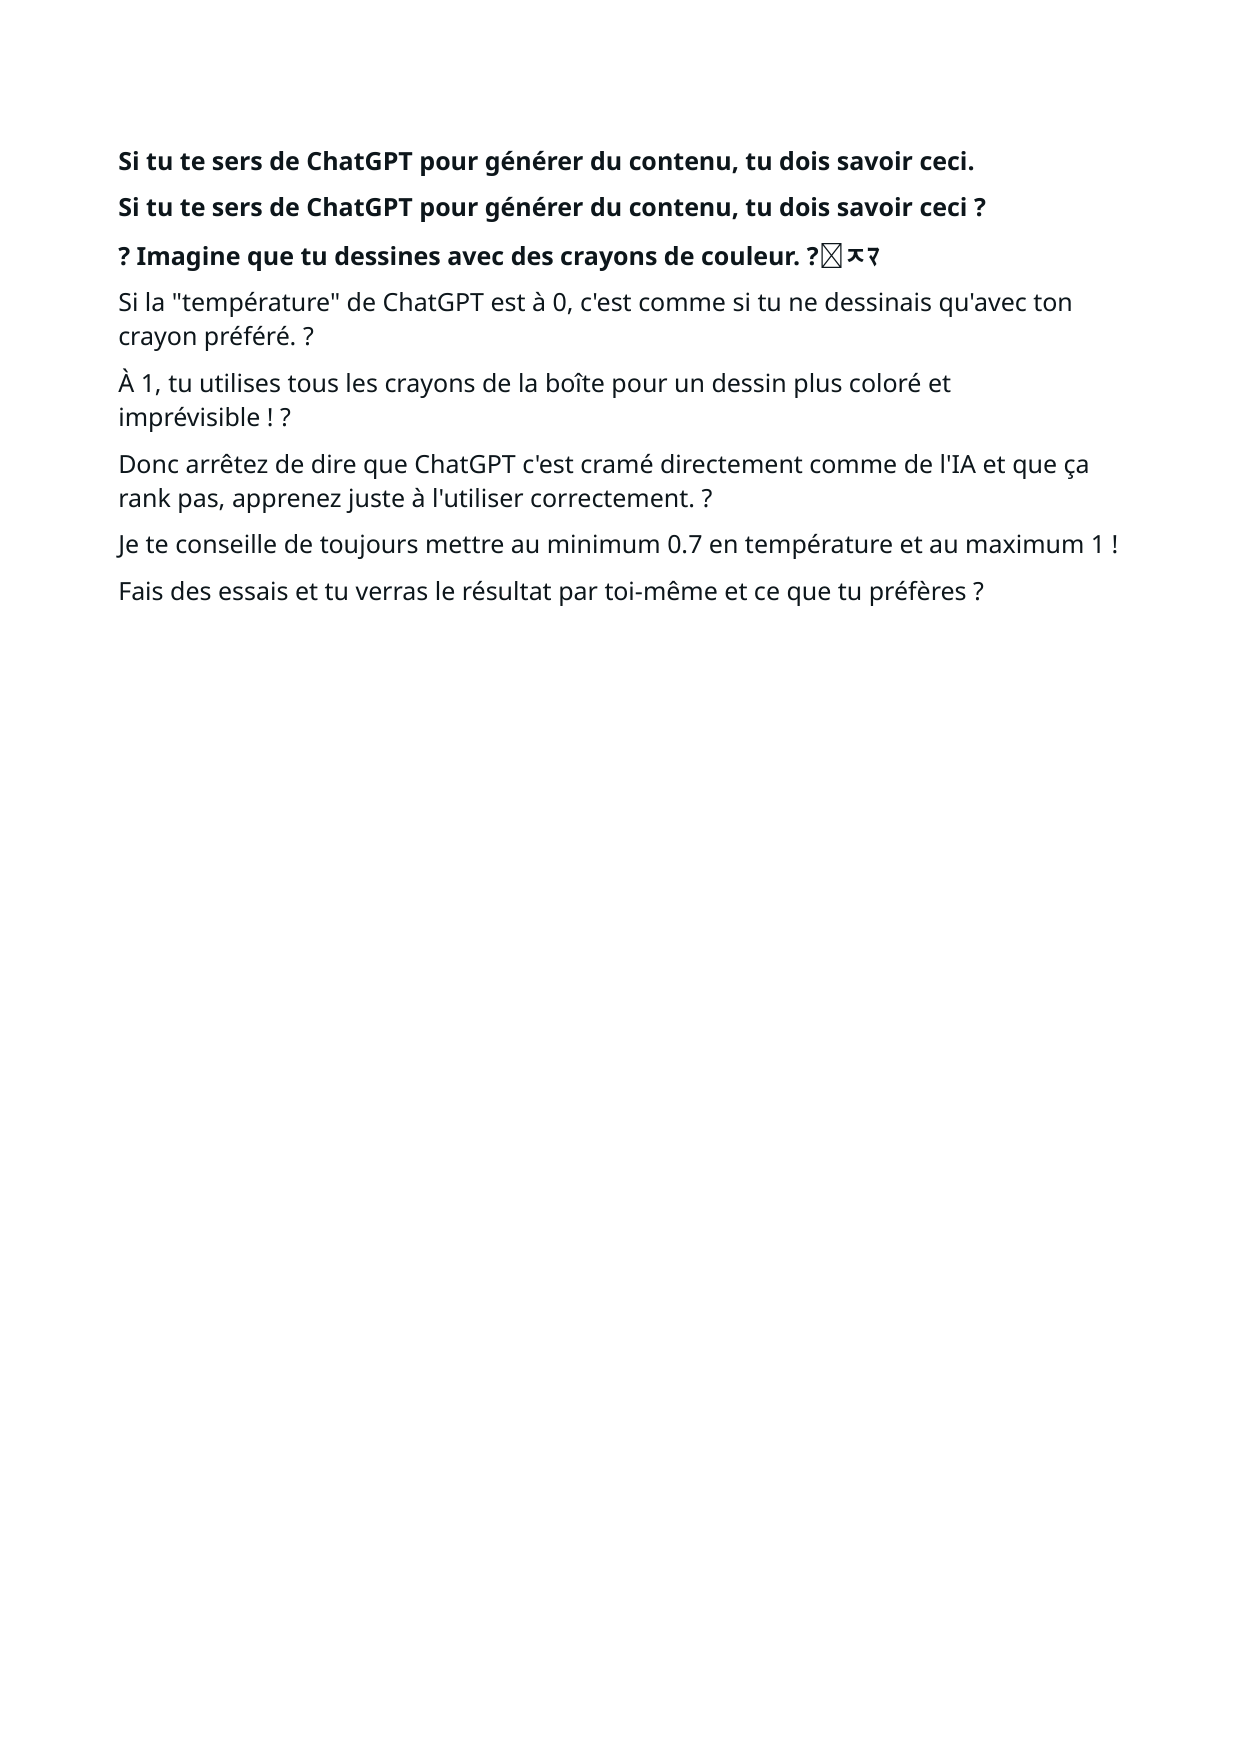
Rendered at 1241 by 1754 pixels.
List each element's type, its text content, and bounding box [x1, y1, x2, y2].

subtitle Si tu te sers de ChatGPT pour générer du contenu, tu dois savoir ceci. [118, 143, 1122, 177]
text Je te conseille de toujours mettre au minimum 0.7 en température et au maximum 1 ! [118, 527, 1122, 561]
text Si tu te sers de ChatGPT pour générer du contenu, tu dois savoir ceci ? [118, 190, 1122, 224]
text Si la "température" de ChatGPT est à 0, c'est comme si tu ne dessinais qu'avec ton crayon préféré. ? [118, 285, 1122, 353]
text Donc arrêtez de dire que ChatGPT c'est cramé directement comme de l'IA et que ça rank pas, apprenez juste à l'utiliser correctement. ? [118, 446, 1122, 514]
text ? Imagine que tu dessines avec des crayons de couleur. ?￯ﾸﾏ [118, 236, 1122, 272]
text À 1, tu utilises tous les crayons de la boîte pour un dessin plus coloré et imprévisible ! ? [118, 366, 1122, 434]
text Fais des essais et tu verras le résultat par toi-même et ce que tu préfères ? [118, 573, 1122, 607]
